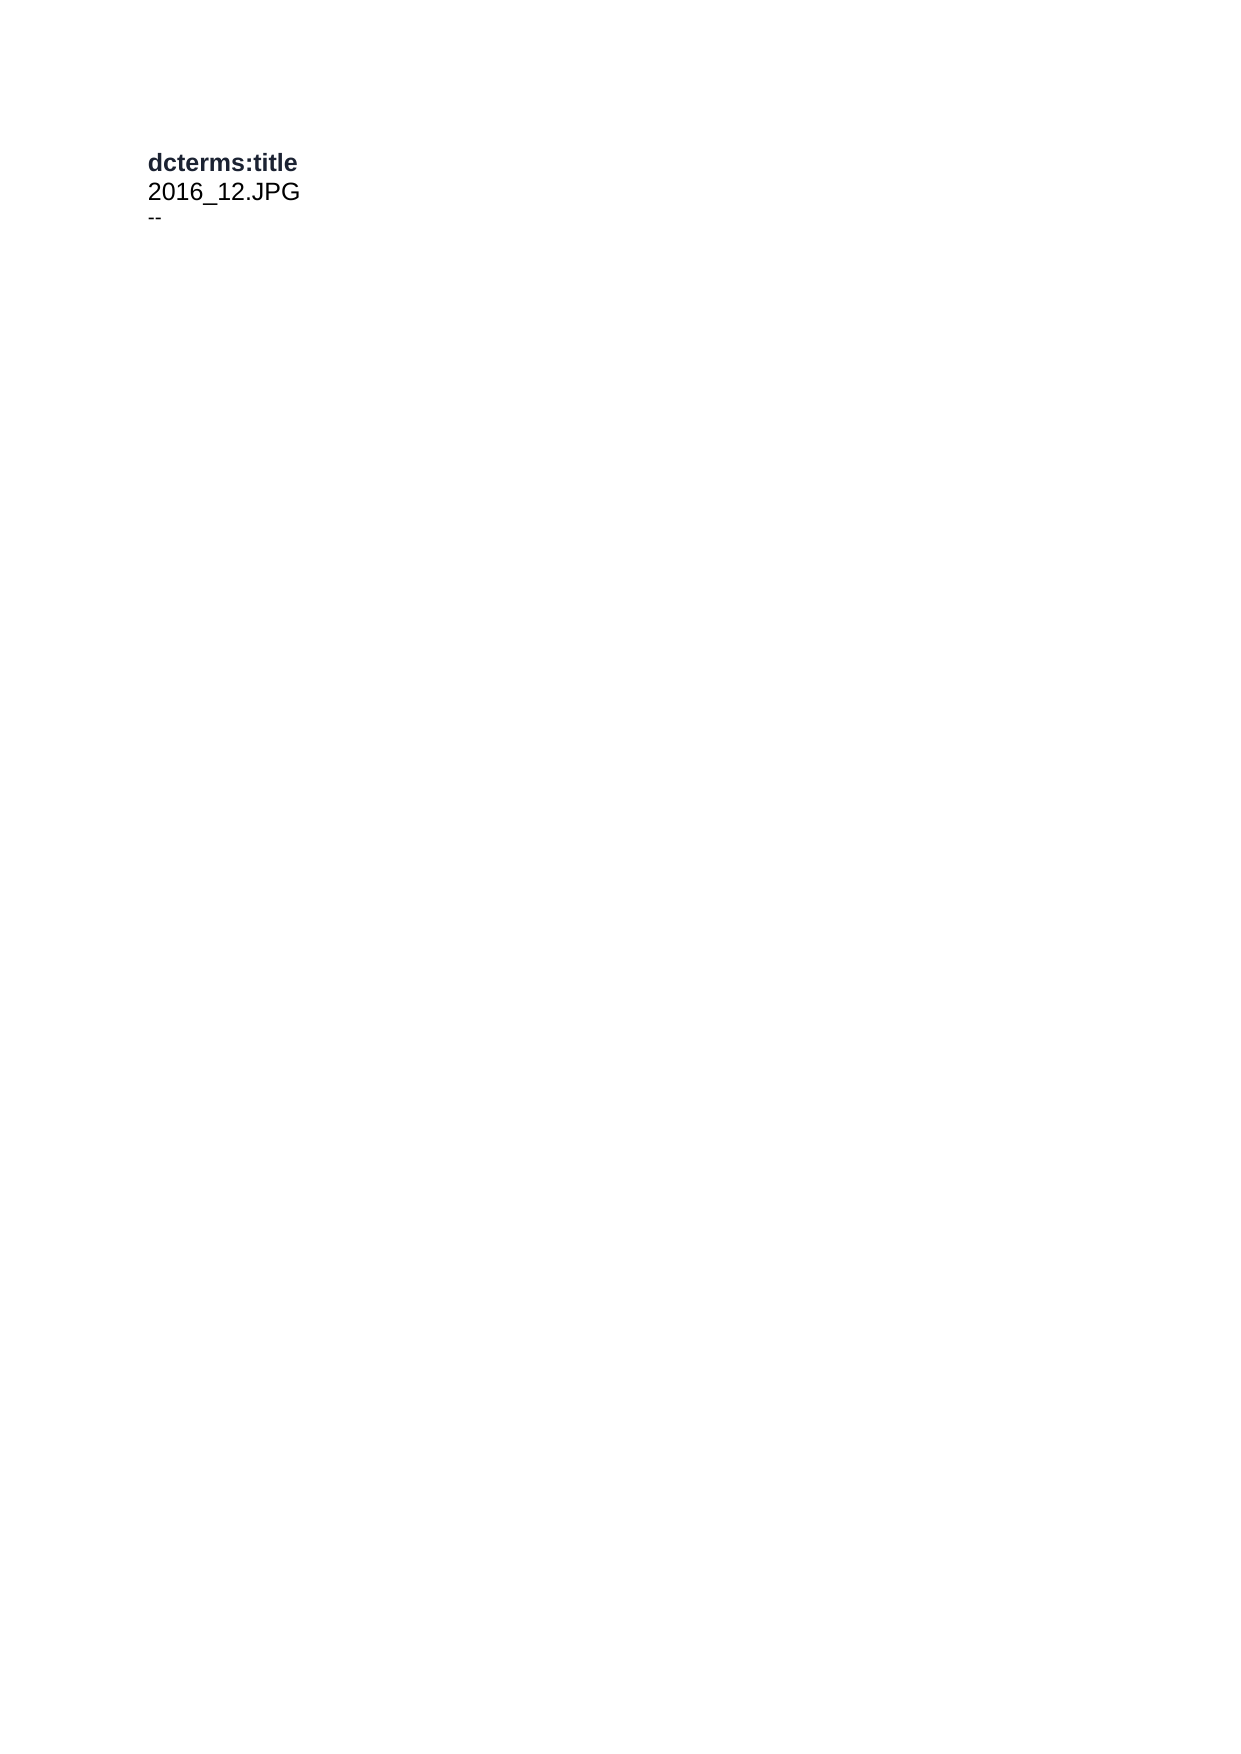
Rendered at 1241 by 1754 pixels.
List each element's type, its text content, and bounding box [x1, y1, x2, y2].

text 2016_12.JPG [148, 176, 1092, 205]
text -- [148, 205, 1092, 229]
text dcterms:title [148, 148, 1092, 176]
